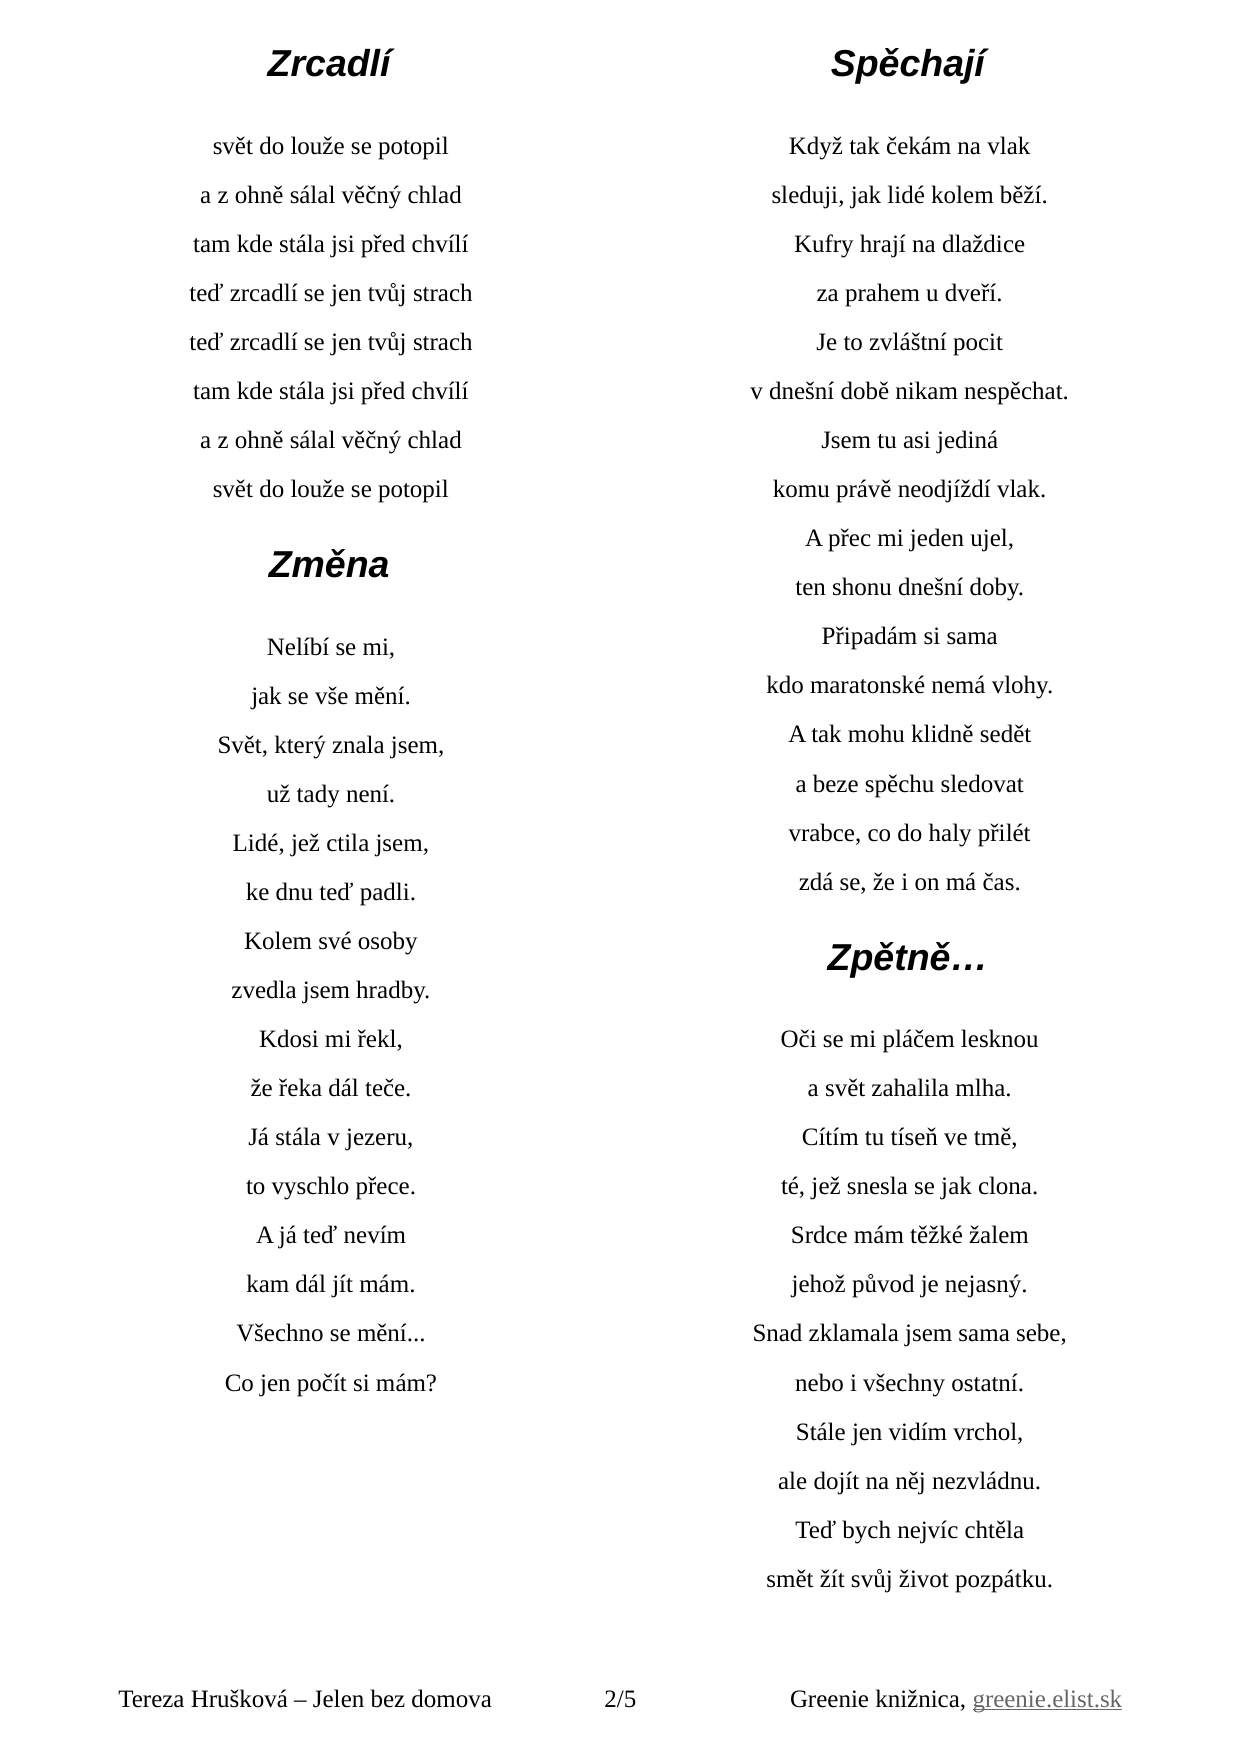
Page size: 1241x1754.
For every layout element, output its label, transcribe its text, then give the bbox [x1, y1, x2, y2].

text a svět zahalila mlha. [620, 1073, 1199, 1102]
text Já stála v jezeru, [41, 1122, 620, 1151]
text Nelíbí se mi, [41, 632, 620, 660]
text Je to zvláštní pocit [620, 327, 1199, 356]
text Stále jen vidím vrchol, [620, 1417, 1199, 1445]
text Cítím tu tíseň ve tmě, [620, 1122, 1199, 1151]
text tam kde stála jsi před chvílí [41, 229, 620, 258]
text té, jež snesla se jak clona. [620, 1171, 1199, 1200]
text jak se vše mění. [41, 681, 620, 709]
text Jsem tu asi jediná [620, 425, 1199, 454]
subtitle Změna [41, 542, 620, 585]
text Když tak čekám na vlak [620, 131, 1199, 159]
text zdá se, že i on má čas. [620, 867, 1199, 896]
text už tady není. [41, 779, 620, 808]
text Kufry hrají na dlaždice [620, 229, 1199, 258]
text vrabce, co do haly přilét [620, 818, 1199, 846]
text svět do louže se potopil [41, 474, 620, 503]
text smět žít svůj život pozpátku. [620, 1564, 1199, 1593]
text Připadám si sama [620, 621, 1199, 650]
text teď zrcadlí se jen tvůj strach [41, 327, 620, 356]
text Co jen počít si mám? [41, 1368, 620, 1396]
text Kolem své osoby [41, 926, 620, 955]
text A tak mohu klidně sedět [620, 719, 1199, 748]
text Snad zklamala jsem sama sebe, [620, 1318, 1199, 1347]
subtitle Zpětně… [620, 935, 1199, 978]
text jehož původ je nejasný. [620, 1269, 1199, 1298]
text to vyschlo přece. [41, 1171, 620, 1200]
text a z ohně sálal věčný chlad [41, 180, 620, 209]
text ten shonu dnešní doby. [620, 572, 1199, 601]
text ale dojít na něj nezvládnu. [620, 1466, 1199, 1494]
text nebo i všechny ostatní. [620, 1368, 1199, 1396]
text Lidé, jež ctila jsem, [41, 828, 620, 857]
text zvedla jsem hradby. [41, 975, 620, 1004]
text že řeka dál teče. [41, 1073, 620, 1102]
text a z ohně sálal věčný chlad [41, 425, 620, 454]
text kdo maratonské nemá vlohy. [620, 671, 1199, 699]
text kam dál jít mám. [41, 1269, 620, 1298]
text Srdce mám těžké žalem [620, 1220, 1199, 1249]
text tam kde stála jsi před chvílí [41, 376, 620, 405]
text Všechno se mění... [41, 1318, 620, 1347]
text svět do louže se potopil [41, 131, 620, 159]
subtitle Spěchají [620, 41, 1199, 84]
text Svět, který znala jsem, [41, 730, 620, 758]
text Kdosi mi řekl, [41, 1024, 620, 1053]
text Teď bych nejvíc chtěla [620, 1515, 1199, 1543]
text v dnešní době nikam nespěchat. [620, 376, 1199, 405]
subtitle Zrcadlí [41, 41, 620, 84]
text Oči se mi pláčem lesknou [620, 1024, 1199, 1053]
text a beze spěchu sledovat [620, 769, 1199, 797]
text komu právě neodjíždí vlak. [620, 474, 1199, 503]
text teď zrcadlí se jen tvůj strach [41, 278, 620, 307]
text za prahem u dveří. [620, 278, 1199, 307]
text ke dnu teď padli. [41, 877, 620, 906]
text sleduji, jak lidé kolem běží. [620, 180, 1199, 209]
text A já teď nevím [41, 1220, 620, 1249]
text A přec mi jeden ujel, [620, 523, 1199, 552]
